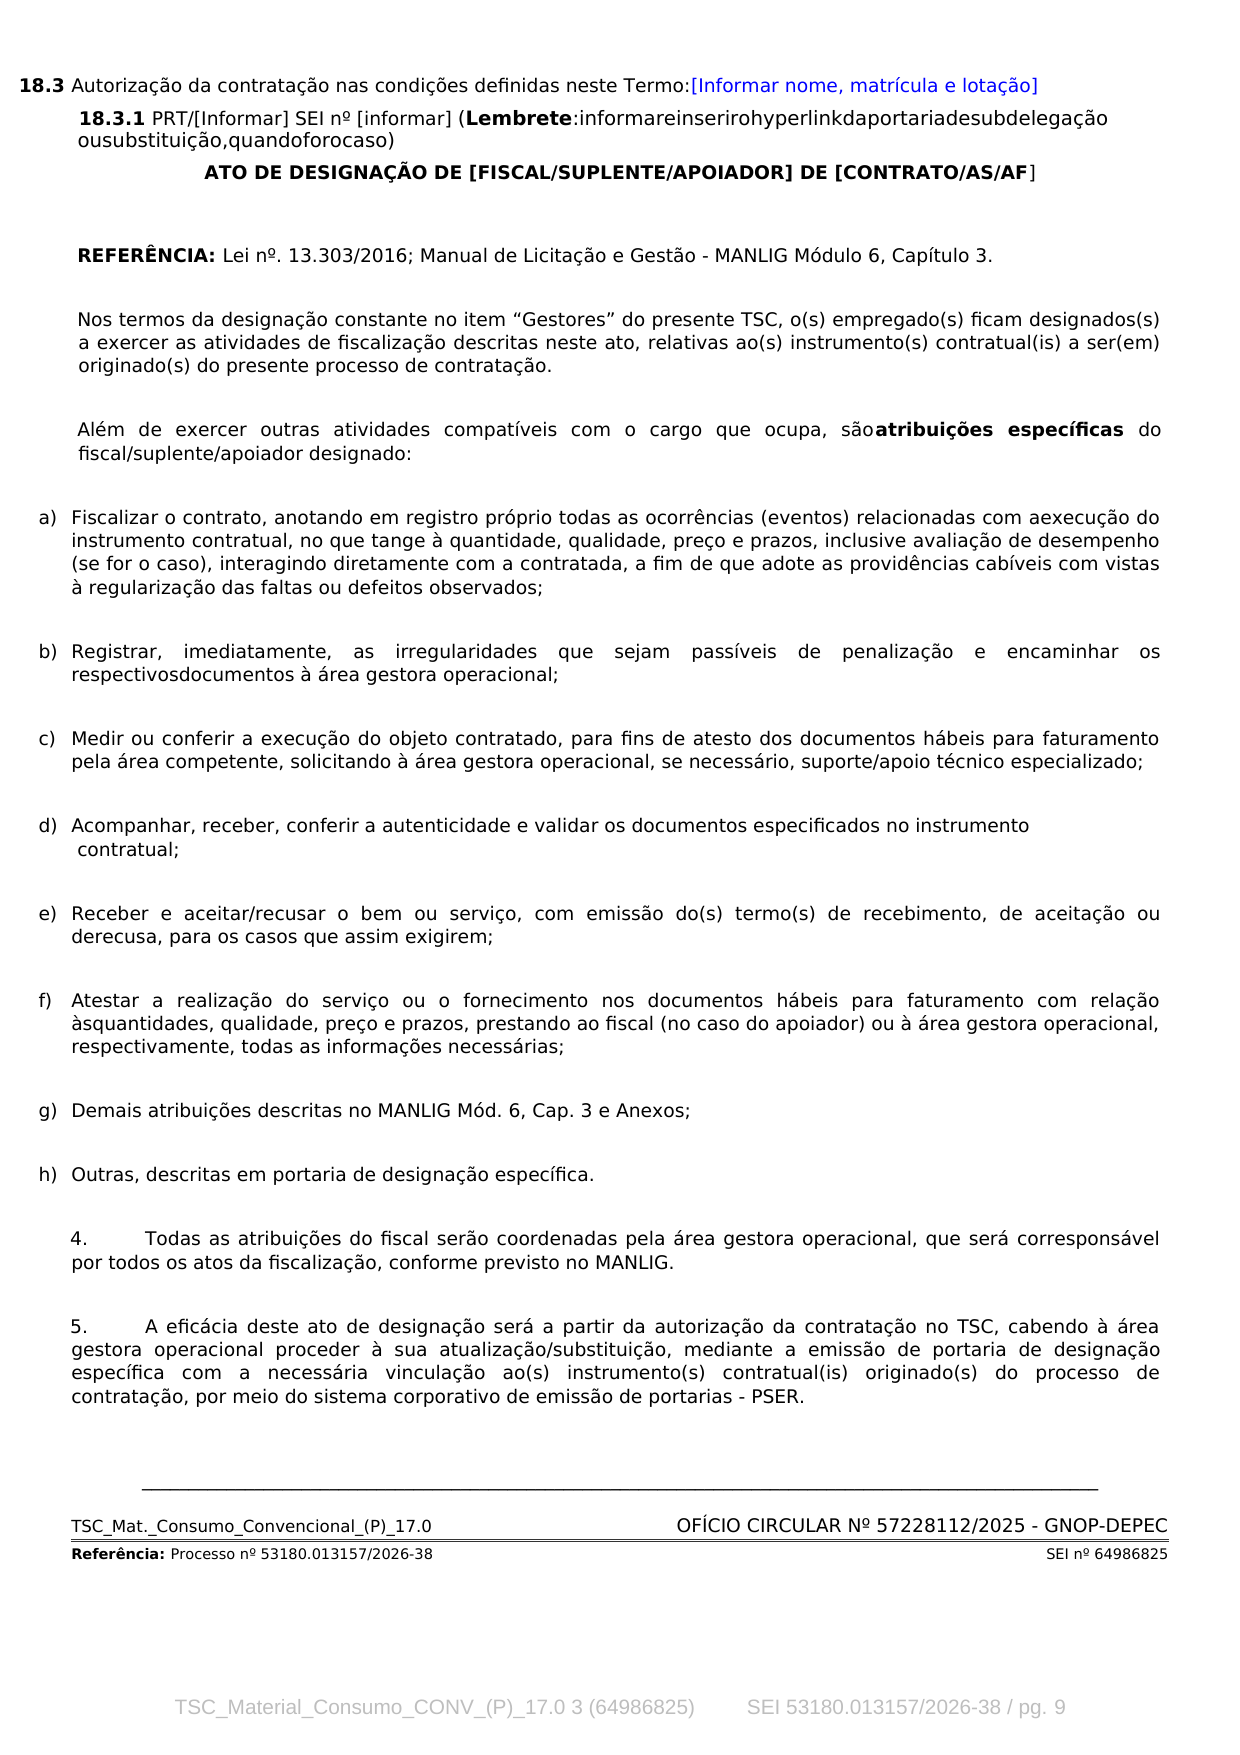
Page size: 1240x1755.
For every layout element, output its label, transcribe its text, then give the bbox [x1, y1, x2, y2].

list A eficácia deste ato de designação será a partir da autorização da contratação no TSC, cabendo à área gestora operacional proceder à sua atualização/substituição, mediante a emissão de portaria de designação específica com a necessária vinculação ao(s) instrumento(s) contratual(is) originado(s) do processo de contratação, por meio do sistema corporativo de emissão de portarias - PSER. [70, 1316, 1162, 1407]
text Além de exercer outras atividades compatíveis com o cargo que ocupa, sãoatribuições específicas do fiscal/suplente/apoiador designado: [77, 419, 1162, 464]
list Autorização da contratação nas condições definidas neste Termo:[Informar nome, matrícula e lotação] [18, 75, 1163, 97]
list Receber e aceitar/recusar o bem ou serviço, com emissão do(s) termo(s) de recebimento, de aceitação ou derecusa, para os casos que assim exigirem; [38, 902, 1162, 948]
list Demais atribuições descritas no MANLIG Mód. 6, Cap. 3 e Anexos; [38, 1100, 1162, 1122]
list Outras, descritas em portaria de designação específica. [38, 1164, 1162, 1186]
list Atestar a realização do serviço ou o fornecimento nos documentos hábeis para faturamento com relação àsquantidades, qualidade, preço e prazos, prestando ao fiscal (no caso do apoiador) ou à área gestora operacional, respectivamente, todas as informações necessárias; [38, 990, 1162, 1058]
list Todas as atribuições do fiscal serão coordenadas pela área gestora operacional, que será corresponsável por todos os atos da fiscalização, conforme previsto no MANLIG. [70, 1228, 1162, 1273]
text Nos termos da designação constante no item “Gestores” do presente TSC, o(s) empregado(s) ficam designados(s) a exercer as atividades de fiscalização descritas neste ato, relativas ao(s) instrumento(s) contratual(is) a ser(em) originado(s) do presente processo de contratação. [77, 309, 1162, 377]
text TSC_Mat._Consumo_Convencional_(P)_17.0 OFÍCIO CIRCULAR Nº 57228112/2025 - GNOP-DEPEC [71, 1515, 1168, 1537]
list Registrar, imediatamente, as irregularidades que sejam passíveis de penalização e encaminhar os respectivosdocumentos à área gestora operacional; [38, 641, 1162, 686]
text 18.3.1 PRT/[Informar] SEI nº [informar] (Lembrete:informareinserirohyperlinkdaportariadesubdelegação ousubstituição,quandoforocaso) [77, 107, 1168, 152]
list Medir ou conferir a execução do objeto contratado, para fins de atesto dos documentos hábeis para faturamento pela área competente, solicitando à área gestora operacional, se necessário, suporte/apoio técnico especializado; [38, 728, 1162, 773]
text ______________________________________________________________________________________________________ [73, 1469, 1166, 1491]
text ATO DE DESIGNAÇÃO DE [FISCAL/SUPLENTE/APOIADOR] DE [CONTRATO/AS/AF] [71, 162, 1168, 183]
text contratual; [77, 838, 1162, 860]
list Acompanhar, receber, conferir a autenticidade e validar os documentos especificados no instrumento [38, 815, 1162, 837]
list Fiscalizar o contrato, anotando em registro próprio todas as ocorrências (eventos) relacionadas com aexecução do instrumento contratual, no que tange à quantidade, qualidade, preço e prazos, inclusive avaliação de desempenho (se for o caso), interagindo diretamente com a contratada, a fim de que adote as providências cabíveis com vistas à regularização das faltas ou defeitos observados; [38, 507, 1162, 598]
text Referência: Processo nº 53180.013157/2026-38 SEI nº 64986825 [71, 1546, 1168, 1563]
text REFERÊNCIA: Lei nº. 13.303/2016; Manual de Licitação e Gestão - MANLIG Módulo 6, Capítulo 3. [77, 245, 1162, 267]
